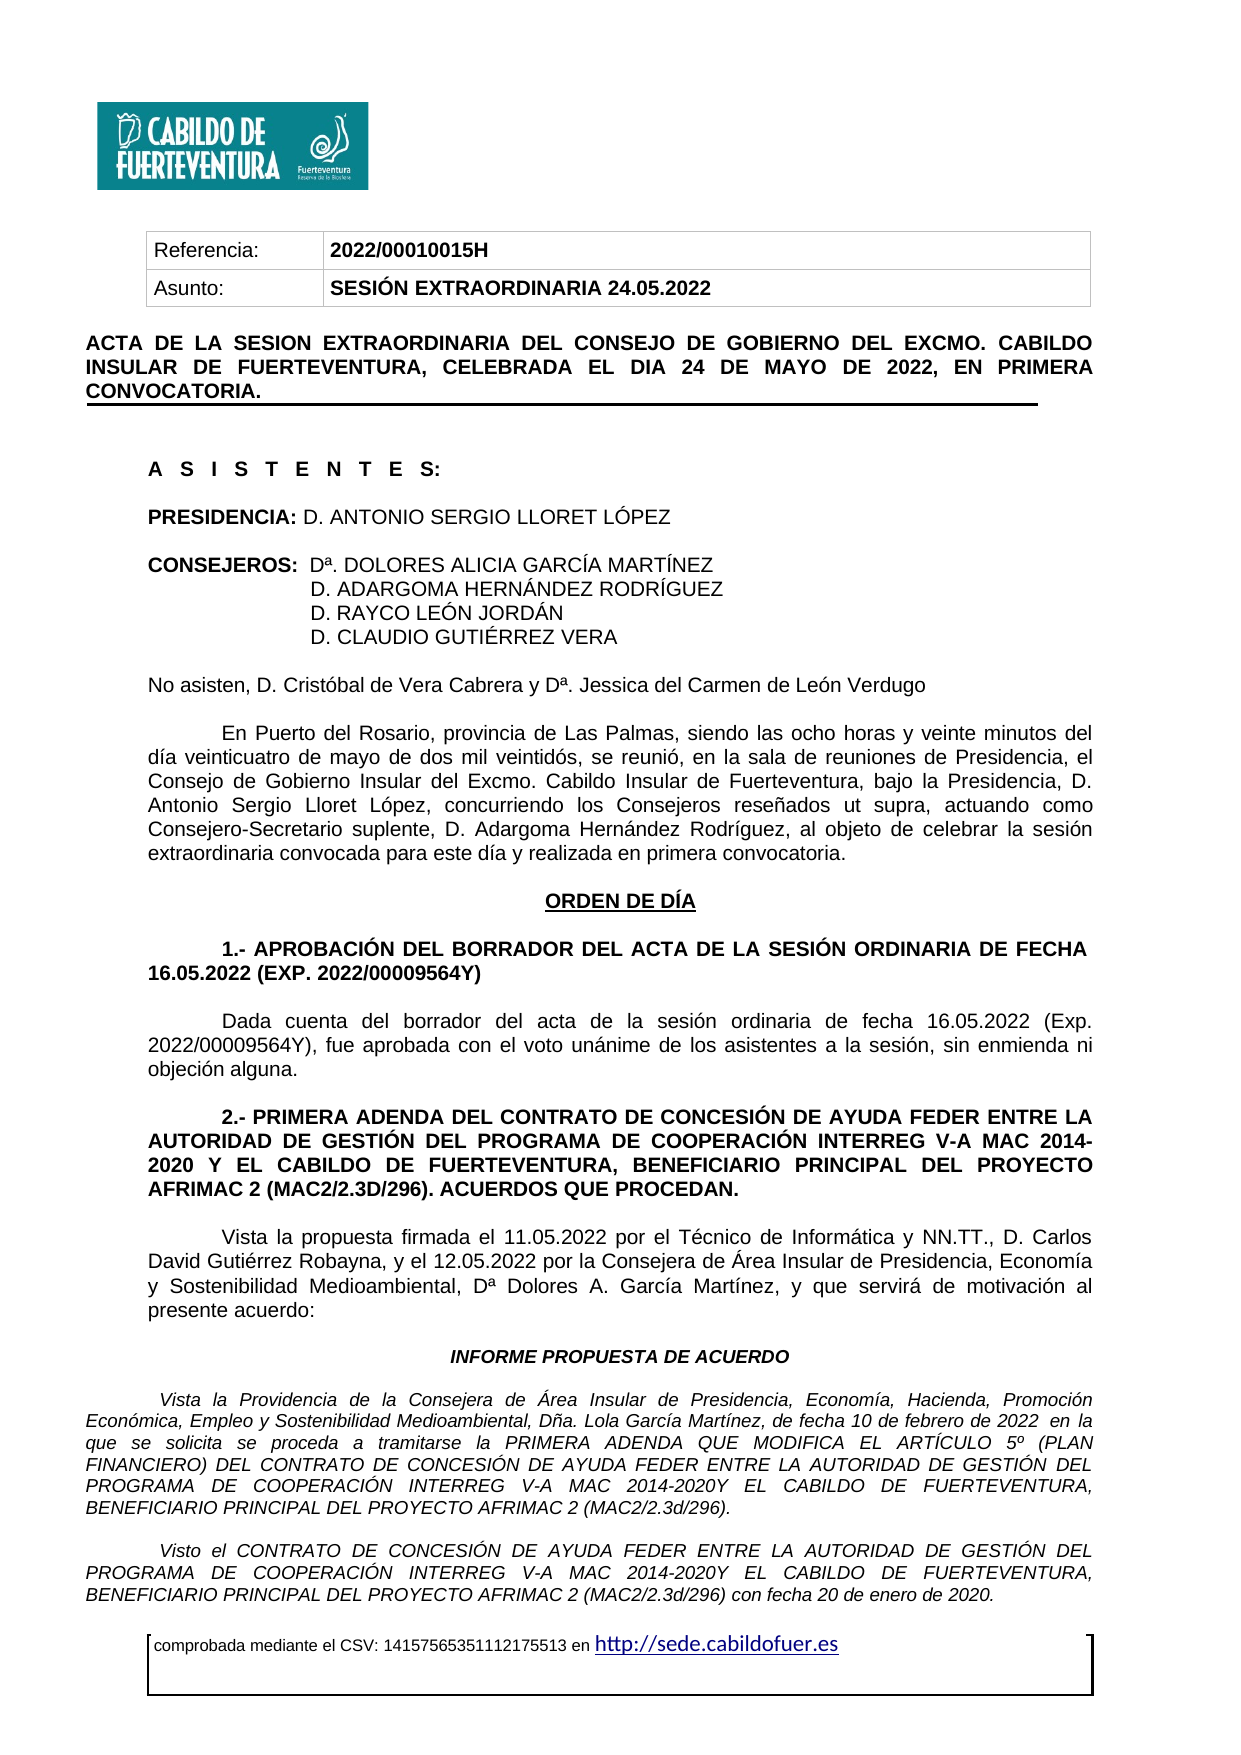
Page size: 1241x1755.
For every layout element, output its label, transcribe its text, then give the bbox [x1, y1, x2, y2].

text Vista la propuesta firmada el 11.05.2022 por el Técnico de Informática y NN.TT., D. Carlos David Gutiérrez Robayna, y el 12.05.2022 por la Consejera de Área Insular de Presidencia, Economía y Sostenibilidad Medioambiental, Dª Dolores A. García Martínez, y que servirá de motivación al presente acuerdo: [148, 1225, 1093, 1322]
text 2.- PRIMERA ADENDA DEL CONTRATO DE CONCESIÓN DE AYUDA FEDER ENTRE LA AUTORIDAD DE GESTIÓN DEL PROGRAMA DE COOPERACIÓN INTERREG V-A MAC 2014- 2020 Y EL CABILDO DE FUERTEVENTURA, BENEFICIARIO PRINCIPAL DEL PROYECTO AFRIMAC 2 (MAC2/2.3D/296). ACUERDOS QUE PROCEDAN. [148, 1105, 1093, 1201]
text A S I S T E N T E S: [148, 457, 1109, 481]
text No asisten, D. Cristóbal de Vera Cabrera y Dª. Jessica del Carmen de León Verdugo [148, 673, 1109, 697]
text D. RAYCO LEÓN JORDÁN [310, 601, 1109, 625]
text En Puerto del Rosario, provincia de Las Palmas, siendo las ocho horas y veinte minutos del día veinticuatro de mayo de dos mil veintidós, se reunió, en la sala de reuniones de Presidencia, el Consejo de Gobierno Insular del Excmo. Cabildo Insular de Fuerteventura, bajo la Presidencia, D. Antonio Sergio Lloret López, concurriendo los Consejeros reseñados ut supra, actuando como Consejero-Secretario suplente, D. Adargoma Hernández Rodríguez, al objeto de celebrar la sesión extraordinaria convocada para este día y realizada en primera convocatoria. [148, 720, 1093, 865]
text D. CLAUDIO GUTIÉRREZ VERA [310, 625, 1109, 649]
text PRESIDENCIA: D. ANTONIO SERGIO LLORET LÓPEZ [148, 505, 1109, 529]
text Visto el CONTRATO DE CONCESIÓN DE AYUDA FEDER ENTRE LA AUTORIDAD DE GESTIÓN DEL PROGRAMA DE COOPERACIÓN INTERREG V-A MAC 2014-2020Y EL CABILDO DE FUERTEVENTURA, BENEFICIARIO PRINCIPAL DEL PROYECTO AFRIMAC 2 (MAC2/2.3d/296) con fecha 20 de enero de 2020. [85, 1540, 1093, 1605]
subtitle D. ADARGOMA HERNÁNDEZ RODRÍGUEZ [310, 577, 1109, 601]
text Vista la Providencia de la Consejera de Área Insular de Presidencia, Economía, Hacienda, Promoción Económica, Empleo y Sostenibilidad Medioambiental, Dña. Lola García Martínez, de fecha 10 de febrero de 2022 en la que se solicita se proceda a tramitarse la PRIMERA ADENDA QUE MODIFICA EL ARTÍCULO 5º (PLAN FINANCIERO) DEL CONTRATO DE CONCESIÓN DE AYUDA FEDER ENTRE LA AUTORIDAD DE GESTIÓN DEL PROGRAMA DE COOPERACIÓN INTERREG V-A MAC 2014-2020Y EL CABILDO DE FUERTEVENTURA, BENEFICIARIO PRINCIPAL DEL PROYECTO AFRIMAC 2 (MAC2/2.3d/296). [85, 1388, 1093, 1518]
table_header 2022/00010015H [324, 232, 1090, 268]
table_header Referencia: [147, 232, 323, 268]
subtitle ACTA DE LA SESION EXTRAORDINARIA DEL CONSEJO DE GOBIERNO DEL EXCMO. CABILDO INSULAR DE FUERTEVENTURA, CELEBRADA EL DIA 24 DE MAYO DE 2022, EN PRIMERA CONVOCATORIA. [85, 331, 1093, 403]
text CONSEJEROS: Dª. DOLORES ALICIA GARCÍA MARTÍNEZ [148, 553, 1109, 577]
text 1.- APROBACIÓN DEL BORRADOR DEL ACTA DE LA SESIÓN ORDINARIA DE FECHA [222, 937, 1109, 961]
text Dada cuenta del borrador del acta de la sesión ordinaria de fecha 16.05.2022 (Exp. 2022/00009564Y), fue aprobada con el voto unánime de los asistentes a la sesión, sin enmienda ni objeción alguna. [148, 1009, 1093, 1081]
subtitle INFORME PROPUESTA DE ACUERDO [450, 1345, 1109, 1367]
table_cell SESIÓN EXTRAORDINARIA 24.05.2022 [324, 270, 1090, 306]
text 16.05.2022 (EXP. 2022/00009564Y) [148, 961, 1109, 985]
table_cell Asunto: [147, 270, 323, 306]
picture [97, 102, 369, 190]
text ORDEN DE DÍA [131, 889, 1109, 913]
